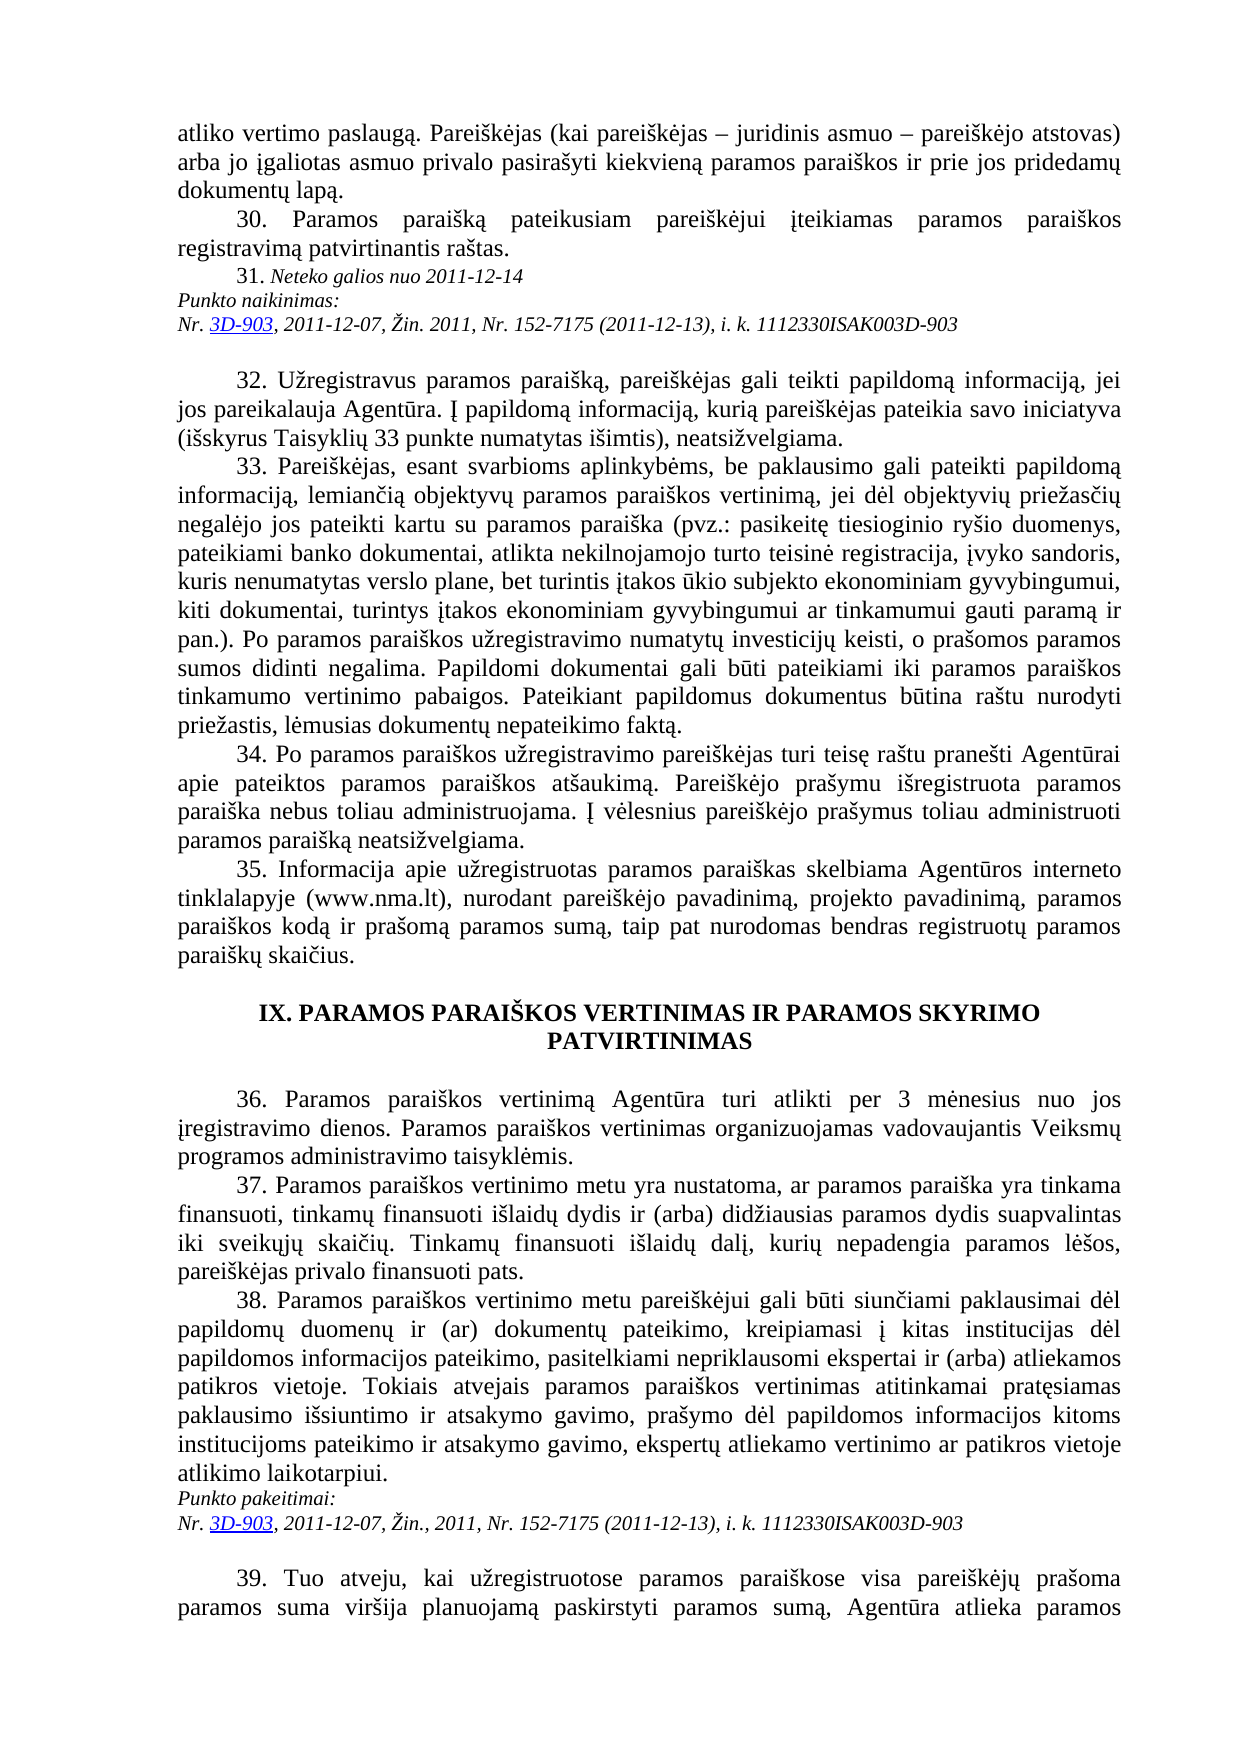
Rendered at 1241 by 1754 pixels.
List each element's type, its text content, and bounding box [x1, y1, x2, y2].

text IX. PARAMOS PARAIŠKOS VERTINIMAS IR PARAMOS SKYRIMO PATVIRTINIMAS [177, 998, 1122, 1055]
text Nr. 3D-903, 2011-12-07, Žin., 2011, Nr. 152-7175 (2011-12-13), i. k. 1112330ISAK003D-903 [177, 1510, 1122, 1534]
text 32. Užregistravus paramos paraišką, pareiškėjas gali teikti papildomą informaciją, jei jos pareikalauja Agentūra. Į papildomą informaciją, kurią pareiškėjas pateikia savo iniciatyva (išskyrus Taisyklių 33 punkte numatytas išimtis), neatsižvelgiama. [177, 365, 1122, 451]
text 33. Pareiškėjas, esant svarbioms aplinkybėms, be paklausimo gali pateikti papildomą informaciją, lemiančią objektyvų paramos paraiškos vertinimą, jei dėl objektyvių priežasčių negalėjo jos pateikti kartu su paramos paraiška (pvz.: pasikeitę tiesioginio ryšio duomenys, pateikiami banko dokumentai, atlikta nekilnojamojo turto teisinė registracija, įvyko sandoris, kuris nenumatytas verslo plane, bet turintis įtakos ūkio subjekto ekonominiam gyvybingumui, kiti dokumentai, turintys įtakos ekonominiam gyvybingumui ar tinkamumui gauti paramą ir pan.). Po paramos paraiškos užregistravimo numatytų investicijų keisti, o prašomos paramos sumos didinti negalima. Papildomi dokumentai gali būti pateikiami iki paramos paraiškos tinkamumo vertinimo pabaigos. Pateikiant papildomus dokumentus būtina raštu nurodyti priežastis, lėmusias dokumentų nepateikimo faktą. [177, 451, 1122, 739]
text Punkto pakeitimai: [177, 1486, 1122, 1510]
text Punkto naikinimas: [177, 288, 1122, 312]
text 39. Tuo atveju, kai užregistruotose paramos paraiškose visa pareiškėjų prašoma paramos suma viršija planuojamą paskirstyti paramos sumą, Agentūra atlieka paramos [177, 1563, 1122, 1621]
text 36. Paramos paraiškos vertinimą Agentūra turi atlikti per 3 mėnesius nuo jos įregistravimo dienos. Paramos paraiškos vertinimas organizuojamas vadovaujantis Veiksmų programos administravimo taisyklėmis. [177, 1084, 1122, 1170]
text 37. Paramos paraiškos vertinimo metu yra nustatoma, ar paramos paraiška yra tinkama finansuoti, tinkamų finansuoti išlaidų dydis ir (arba) didžiausias paramos dydis suapvalintas iki sveikųjų skaičių. Tinkamų finansuoti išlaidų dalį, kurių nepadengia paramos lėšos, pareiškėjas privalo finansuoti pats. [177, 1170, 1122, 1285]
text 30. Paramos paraišką pateikusiam pareiškėjui įteikiamas paramos paraiškos registravimą patvirtinantis raštas. [177, 204, 1122, 262]
text Nr. 3D-903, 2011-12-07, Žin. 2011, Nr. 152-7175 (2011-12-13), i. k. 1112330ISAK003D-903 [177, 312, 1122, 336]
text 34. Po paramos paraiškos užregistravimo pareiškėjas turi teisę raštu pranešti Agentūrai apie pateiktos paramos paraiškos atšaukimą. Pareiškėjo prašymu išregistruota paramos paraiška nebus toliau administruojama. Į vėlesnius pareiškėjo prašymus toliau administruoti paramos paraišką neatsižvelgiama. [177, 739, 1122, 854]
text 38. Paramos paraiškos vertinimo metu pareiškėjui gali būti siunčiami paklausimai dėl papildomų duomenų ir (ar) dokumentų pateikimo, kreipiamasi į kitas institucijas dėl papildomos informacijos pateikimo, pasitelkiami nepriklausomi ekspertai ir (arba) atliekamos patikros vietoje. Tokiais atvejais paramos paraiškos vertinimas atitinkamai pratęsiamas paklausimo išsiuntimo ir atsakymo gavimo, prašymo dėl papildomos informacijos kitoms institucijoms pateikimo ir atsakymo gavimo, ekspertų atliekamo vertinimo ar patikros vietoje atlikimo laikotarpiui. [177, 1285, 1122, 1486]
text 35. Informacija apie užregistruotas paramos paraiškas skelbiama Agentūros interneto tinklalapyje (www.nma.lt), nurodant pareiškėjo pavadinimą, projekto pavadinimą, paramos paraiškos kodą ir prašomą paramos sumą, taip pat nurodomas bendras registruotų paramos paraiškų skaičius. [177, 854, 1122, 969]
text atliko vertimo paslaugą. Pareiškėjas (kai pareiškėjas – juridinis asmuo – pareiškėjo atstovas) arba jo įgaliotas asmuo privalo pasirašyti kiekvieną paramos paraiškos ir prie jos pridedamų dokumentų lapą. [177, 118, 1122, 204]
text 31. Neteko galios nuo 2011-12-14 [177, 262, 1122, 288]
